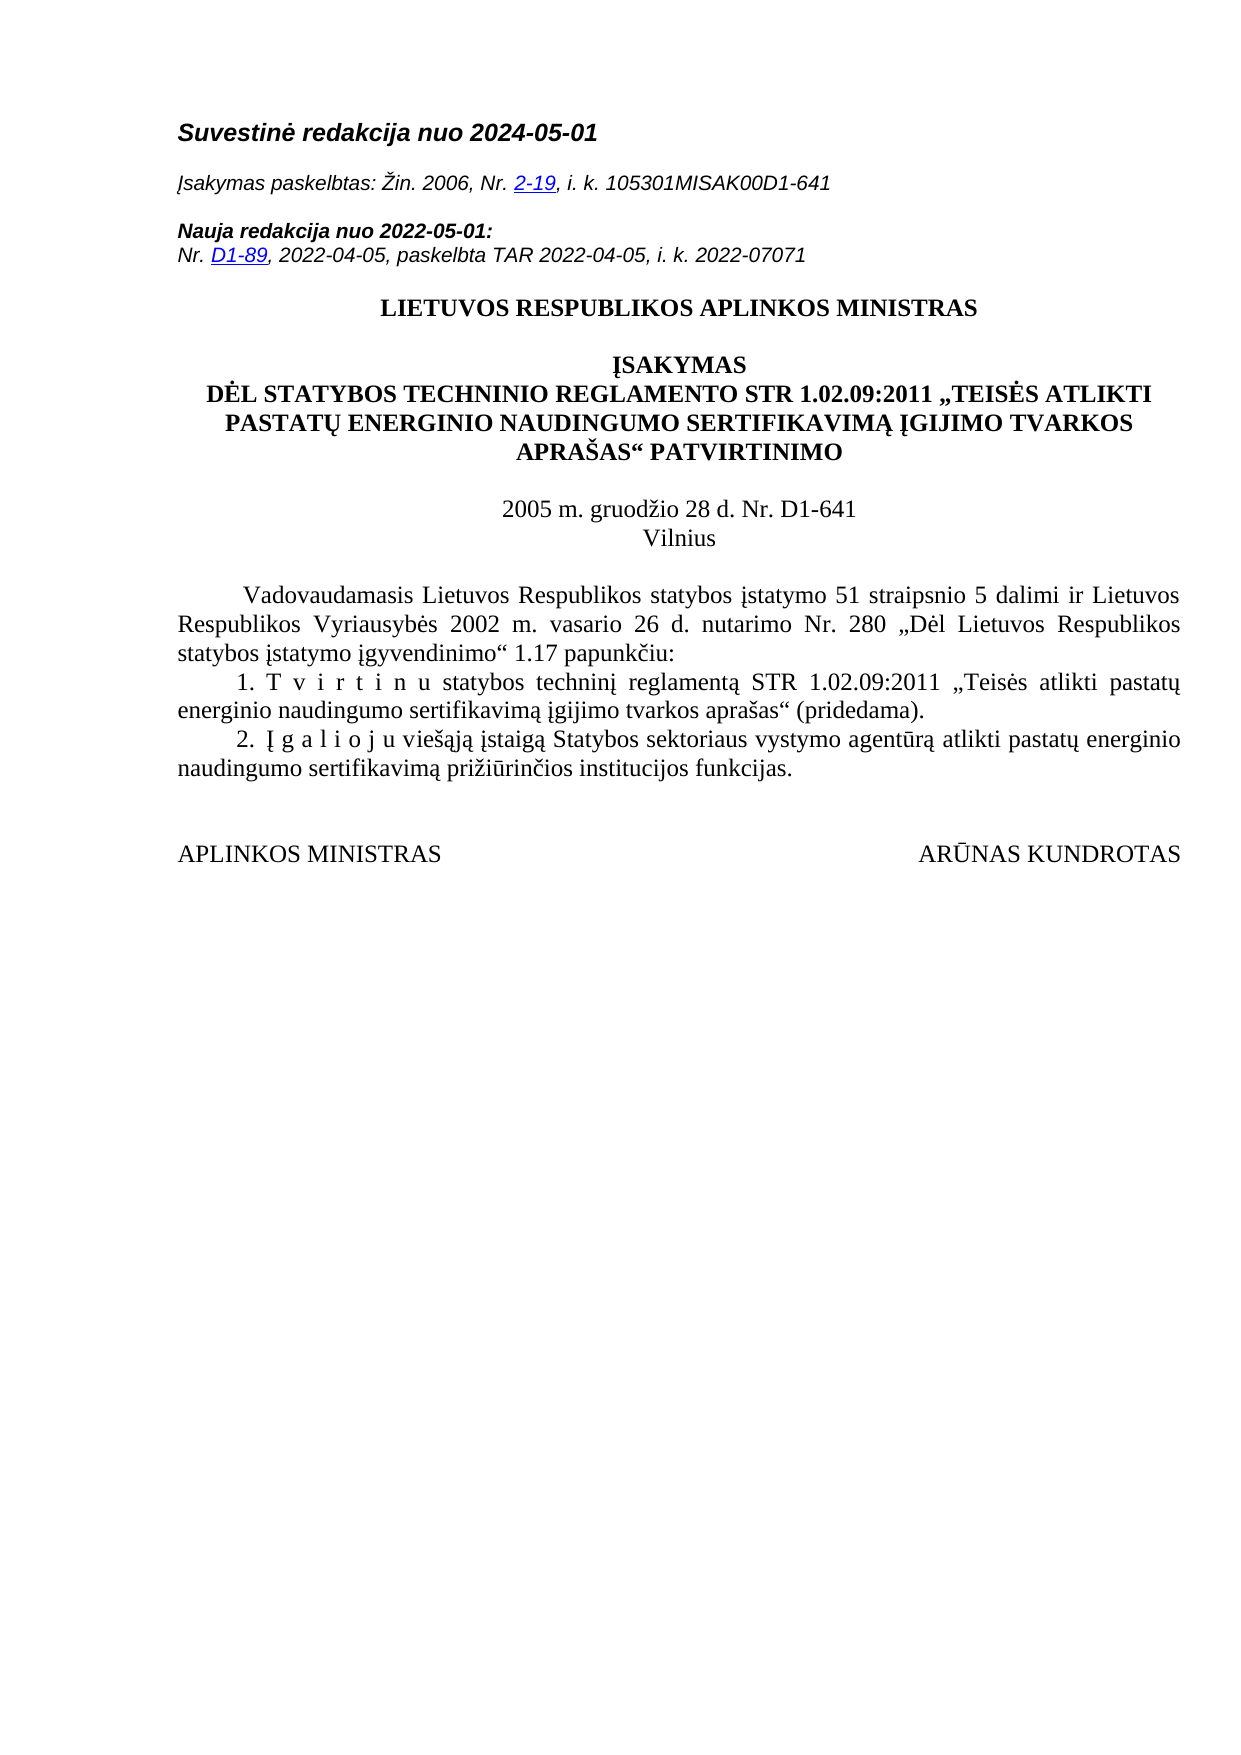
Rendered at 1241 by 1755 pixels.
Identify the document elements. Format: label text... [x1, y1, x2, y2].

text Vadovaudamasis Lietuvos Respublikos statybos įstatymo 51 straipsnio 5 dalimi ir Lietuvos Respublikos Vyriausybės 2002 m. vasario 26 d. nutarimo Nr. 280 „Dėl Lietuvos Respublikos statybos įstatymo įgyvendinimo“ 1.17 papunkčiu: [177, 581, 1181, 667]
text Įsakymas paskelbtas: Žin. 2006, Nr. 2-19, i. k. 105301MISAK00D1-641 [177, 171, 1181, 195]
text Nauja redakcija nuo 2022-05-01: [177, 219, 1181, 243]
text DĖL STATYBOS TECHNINIO REGLAMENTO STR 1.02.09:2011 „TEISĖS ATLIKTI PASTATŲ ENERGINIO NAUDINGUMO SERTIFIKAVIMĄ ĮGIJIMO TVARKOS APRAŠAS“ PATVIRTINIMO [177, 379, 1181, 466]
text Suvestinė redakcija nuo 2024-05-01 [177, 118, 1181, 147]
text APLINKOS MINISTRAS ARŪNAS KUNDROTAS [177, 839, 1181, 868]
text 1. T v i r t i n u statybos techninį reglamentą STR 1.02.09:2011 „Teisės atlikti pastatų energinio naudingumo sertifikavimą įgijimo tvarkos aprašas“ (pridedama). [177, 667, 1181, 724]
text Nr. D1-89, 2022-04-05, paskelbta TAR 2022-04-05, i. k. 2022-07071 [177, 243, 1181, 267]
text LIETUVOS RESPUBLIKOS APLINKOS MINISTRAS [177, 293, 1181, 322]
text ĮSAKYMAS [177, 351, 1181, 379]
text 2. Į g a l i o j u viešąją įstaigą Statybos sektoriaus vystymo agentūrą atlikti pastatų energinio naudingumo sertifikavimą prižiūrinčios institucijos funkcijas. [177, 724, 1181, 782]
text Vilnius [177, 523, 1181, 552]
text 2005 m. gruodžio 28 d. Nr. D1-641 [177, 494, 1181, 523]
